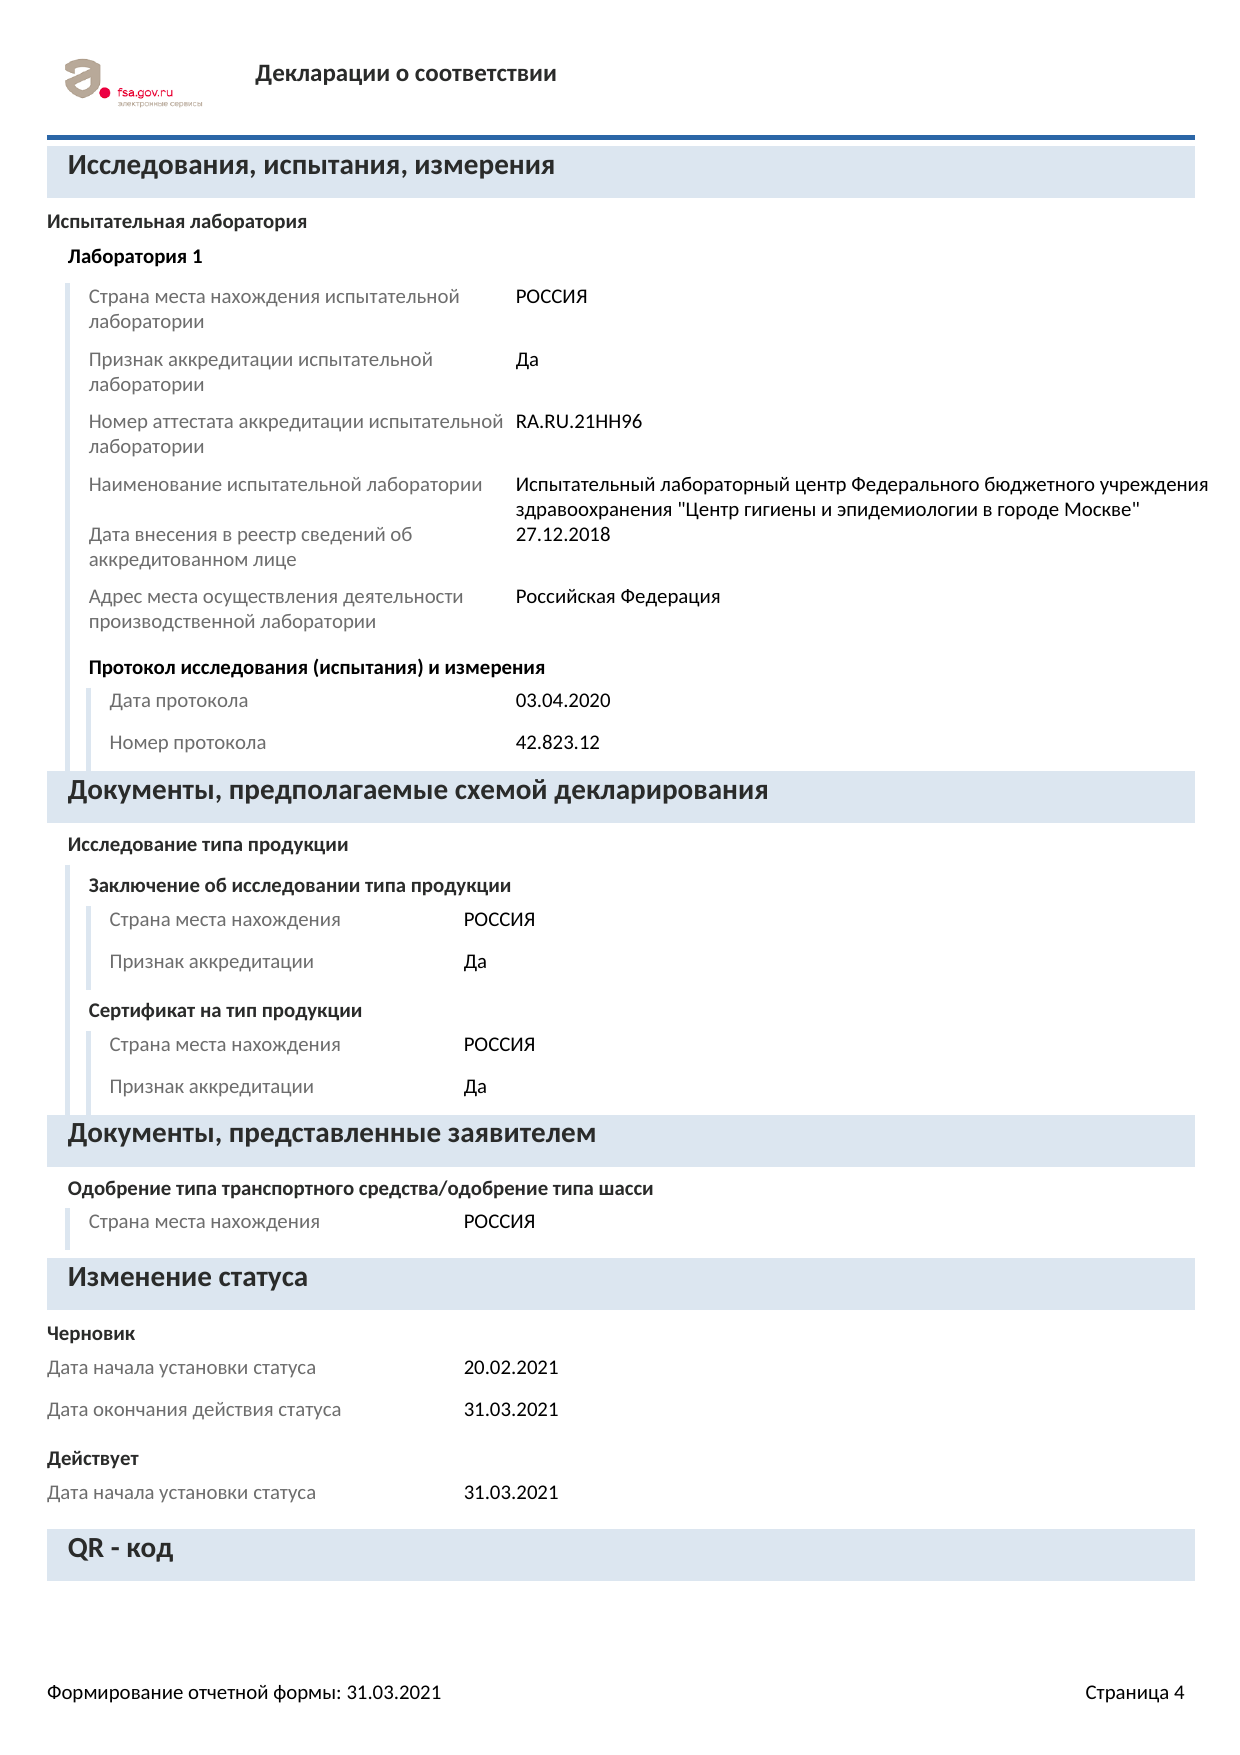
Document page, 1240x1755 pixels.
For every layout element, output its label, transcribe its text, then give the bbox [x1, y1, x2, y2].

table_cell [1220, 1167, 1240, 1208]
table_header [47, 471, 65, 521]
table_cell Действует [47, 1438, 1195, 1479]
table_cell [255, 140, 463, 146]
table_cell [1216, 200, 1220, 242]
table_cell [1195, 729, 1216, 771]
table_cell [43, 408, 47, 471]
table_cell [464, 104, 630, 125]
table_header [70, 521, 88, 583]
table_cell [43, 1438, 47, 1479]
table_cell [47, 948, 65, 989]
table_header [70, 283, 88, 346]
table_header [70, 688, 86, 729]
table_cell Да [464, 948, 1195, 989]
table_cell [1216, 42, 1220, 104]
table_cell Страна места нахождения [89, 1208, 463, 1250]
table_cell [43, 990, 47, 1031]
table_cell [224, 42, 255, 104]
table_cell [851, 1581, 1195, 1679]
table_cell [1216, 1529, 1220, 1581]
table_cell [1220, 138, 1240, 146]
table_cell [43, 729, 47, 771]
table_cell [464, 140, 630, 146]
table_cell [651, 1250, 851, 1258]
table_cell Да [464, 1073, 1195, 1114]
table_cell [224, 1521, 255, 1529]
table_cell [224, 1581, 255, 1679]
table_cell Черновик [47, 1313, 1195, 1354]
table_header [47, 729, 65, 771]
table_cell Лаборатория 1 [68, 242, 1216, 283]
table_header Да [505, 346, 1213, 408]
table_cell [1220, 948, 1240, 989]
table_cell [43, 1396, 47, 1437]
table_cell [1195, 1581, 1216, 1679]
table_cell [1195, 1354, 1216, 1396]
table_header 27.12.2018 [505, 521, 1213, 583]
table_cell [47, 1521, 68, 1529]
table_cell [109, 1250, 224, 1258]
table_cell [91, 948, 109, 989]
table_cell [43, 1354, 47, 1396]
table_cell [109, 125, 224, 135]
table_cell [651, 104, 851, 125]
table_cell [1195, 1529, 1216, 1581]
table_cell [630, 125, 651, 135]
table_header [47, 408, 65, 471]
table_cell [1220, 688, 1240, 729]
table_header РОССИЯ [505, 283, 1213, 346]
table_cell [1195, 104, 1216, 125]
table_header [47, 346, 65, 408]
table_cell [43, 1208, 47, 1250]
table_cell [1216, 283, 1220, 346]
table_cell [851, 140, 1195, 146]
table_cell [1216, 346, 1220, 408]
table_cell [1220, 1313, 1240, 1354]
table_cell [43, 865, 47, 906]
table_cell [1195, 990, 1216, 1031]
table_cell [224, 104, 255, 125]
table_cell [1220, 471, 1240, 521]
table_header [47, 688, 65, 729]
table_cell [43, 1529, 47, 1581]
table_cell [255, 125, 463, 135]
table_cell [1216, 1115, 1220, 1167]
table_cell Сертификат на тип продукции [89, 990, 1195, 1031]
table_cell [630, 1521, 651, 1529]
table_cell [1220, 1073, 1240, 1114]
table_cell [1216, 471, 1220, 521]
table_cell [1220, 1679, 1240, 1710]
table_cell [1216, 146, 1220, 198]
table_cell [68, 1250, 88, 1258]
table_cell [70, 1073, 86, 1114]
table_cell [851, 1521, 1195, 1529]
table_cell [1195, 1479, 1216, 1521]
table_cell [224, 140, 255, 146]
table_cell [1220, 1208, 1240, 1250]
table_cell [1195, 865, 1216, 906]
table_cell [651, 1521, 851, 1529]
table_cell [1195, 1396, 1216, 1437]
table_cell [47, 990, 65, 1031]
table_cell [1216, 990, 1220, 1031]
table_header [91, 729, 109, 771]
table_header 03.04.2020 [505, 688, 1193, 729]
table_cell [43, 1479, 47, 1521]
table_cell Формирование отчетной формы: 31.03.2021 [47, 1679, 630, 1710]
table_cell [1220, 1250, 1240, 1258]
table_cell [1195, 1438, 1216, 1479]
table_cell [91, 906, 109, 948]
table_cell Изменение статуса [47, 1258, 1195, 1310]
table_cell [89, 1581, 109, 1679]
table_cell [43, 771, 47, 823]
table_cell [1216, 583, 1220, 646]
table_cell [1220, 346, 1240, 408]
table_cell Заключение об исследовании типа продукции [89, 865, 1195, 906]
table_cell [43, 125, 47, 135]
table_cell [109, 1521, 224, 1529]
table_cell [1216, 1258, 1220, 1310]
table_cell [1216, 865, 1220, 906]
table_cell [47, 865, 65, 906]
table_cell [1220, 1115, 1240, 1167]
table_cell [851, 42, 1195, 104]
table_cell Документы, предполагаемые схемой декларирования [47, 771, 1195, 823]
table_cell [464, 1521, 630, 1529]
table_cell [68, 1521, 88, 1529]
table_cell [1195, 138, 1216, 146]
table_cell [1195, 1313, 1216, 1354]
table_cell [464, 1250, 630, 1258]
table_cell [1216, 1167, 1220, 1208]
table_cell [1195, 146, 1216, 198]
table_header [47, 583, 65, 646]
table_header Наименование испытательной лаборатории [89, 471, 505, 521]
table_cell [47, 1250, 68, 1258]
table_header Номер протокола [109, 729, 505, 771]
table_cell [68, 140, 88, 146]
table_cell [1216, 948, 1220, 989]
table_cell [43, 1679, 47, 1710]
table_cell [1220, 865, 1240, 906]
table_header Номер аттестата аккредитации испытательной лаборатории [89, 408, 505, 471]
table_cell [1216, 408, 1220, 471]
table_cell [47, 140, 68, 146]
table_cell [43, 906, 47, 948]
table_cell [1195, 1250, 1216, 1258]
table_cell [651, 42, 851, 104]
table_cell Дата окончания действия статуса [47, 1396, 463, 1437]
table_cell [47, 823, 68, 864]
table_cell [464, 1581, 630, 1679]
table_header Дата протокола [109, 688, 505, 729]
table_cell [1220, 1438, 1240, 1479]
table_cell Страна места нахождения [109, 1031, 463, 1073]
table_cell [255, 1250, 463, 1258]
table_cell [43, 283, 47, 346]
table_cell [47, 1581, 68, 1679]
table_cell [47, 125, 68, 135]
table_cell [1216, 688, 1220, 729]
table_cell [89, 1521, 109, 1529]
table_cell [43, 1167, 47, 1208]
table_cell [1220, 104, 1240, 125]
table_cell [43, 1073, 47, 1114]
table_cell [70, 1208, 88, 1250]
table_cell [255, 1521, 463, 1529]
table_cell [630, 1679, 651, 1710]
table_cell [1195, 42, 1216, 104]
table_cell Признак аккредитации [109, 1073, 463, 1114]
table_cell Испытательная лаборатория [47, 200, 1195, 242]
table_cell [1216, 1581, 1220, 1679]
table_cell РОССИЯ [464, 906, 1195, 948]
table_cell [1220, 1529, 1240, 1581]
table_cell [1220, 823, 1240, 864]
table_cell [43, 146, 47, 198]
table_cell [255, 104, 463, 125]
table_header RA.RU.21НН96 [505, 408, 1213, 471]
table_cell [255, 1581, 463, 1679]
table_cell [630, 140, 651, 146]
table_cell [651, 1679, 851, 1710]
table_cell [851, 1250, 1195, 1258]
table_cell Дата начала установки статуса [47, 1354, 463, 1396]
table_cell [1195, 948, 1216, 989]
table_header [70, 646, 88, 687]
table_cell [47, 906, 65, 948]
table_cell [1195, 200, 1216, 242]
table_cell [1220, 242, 1240, 283]
table_cell [43, 583, 47, 646]
table_cell [43, 823, 47, 864]
table_header [70, 408, 88, 471]
table_cell [1220, 1031, 1240, 1073]
table_cell Признак аккредитации [109, 948, 463, 989]
table_header [70, 729, 86, 771]
table_cell [47, 1208, 65, 1250]
table_cell [43, 646, 47, 687]
table_cell [1220, 771, 1240, 823]
table_header Страна места нахождения испытательной лаборатории [89, 283, 505, 346]
table_cell [1216, 242, 1220, 283]
table_cell [1195, 1167, 1216, 1208]
table_cell QR - код [47, 1529, 1195, 1581]
table_cell [70, 948, 86, 989]
table_cell [1216, 823, 1220, 864]
table_cell 31.03.2021 [464, 1479, 1195, 1521]
table_cell [851, 125, 1195, 135]
table_cell [1220, 1354, 1240, 1396]
table_cell [1220, 125, 1240, 135]
table_header Российская Федерация [505, 583, 1213, 646]
table_cell [1220, 200, 1240, 242]
table_cell [1220, 729, 1240, 771]
table_header [70, 583, 88, 646]
table_cell [851, 104, 1195, 125]
table_header 42.823.12 [505, 729, 1193, 771]
table_header Адрес места осуществления деятельности производственной лаборатории [89, 583, 505, 646]
table_cell [47, 1073, 65, 1114]
table_cell [1216, 1679, 1220, 1710]
table_cell Декларации о соответствии [255, 42, 651, 104]
table_header Испытательный лабораторный центр Федерального бюджетного учреждения здравоохранения "Центр гигиены и эпидемиологии в городе Москве" [505, 471, 1213, 521]
table_cell [630, 1581, 651, 1679]
table_cell [1216, 1208, 1220, 1250]
table_cell [224, 1250, 255, 1258]
table_cell [1216, 1479, 1220, 1521]
table_cell [43, 471, 47, 521]
table_cell [630, 1250, 651, 1258]
table_cell [43, 200, 47, 242]
table_cell [1195, 823, 1216, 864]
table_cell [1216, 646, 1220, 687]
table_cell [47, 1031, 65, 1073]
table_header [47, 283, 65, 346]
table_cell [1195, 1208, 1216, 1250]
table_cell [47, 1167, 68, 1208]
table_cell [1220, 906, 1240, 948]
table_cell [91, 1031, 109, 1073]
table_cell [70, 906, 86, 948]
table_cell [43, 1031, 47, 1073]
table_cell [1195, 906, 1216, 948]
table_header [91, 688, 109, 729]
table_cell [651, 125, 851, 135]
table_cell [1220, 1521, 1240, 1529]
table_cell [1195, 1115, 1216, 1167]
table_cell [1216, 1031, 1220, 1073]
table_cell [1216, 104, 1220, 125]
table_cell [1220, 521, 1240, 583]
table_cell [1220, 1581, 1240, 1679]
table_cell [1216, 906, 1220, 948]
table_cell [89, 125, 109, 135]
table_cell [1220, 646, 1240, 687]
table_cell [1216, 1438, 1220, 1479]
table_cell [89, 140, 109, 146]
table_cell Одобрение типа транспортного средства/одобрение типа шасси [68, 1167, 1195, 1208]
table_header [70, 346, 88, 408]
table_cell [43, 1258, 47, 1310]
table_cell [1195, 771, 1216, 823]
table_cell [1216, 771, 1220, 823]
table_header [47, 646, 65, 687]
table_cell [43, 521, 47, 583]
table_cell [1220, 1479, 1240, 1521]
table_cell [1220, 583, 1240, 646]
table_cell [1216, 729, 1220, 771]
table_cell [109, 140, 224, 146]
table_cell [70, 1031, 86, 1073]
table_cell [70, 990, 88, 1031]
table_cell 31.03.2021 [464, 1396, 1195, 1437]
table_cell [1195, 125, 1216, 135]
table_cell [651, 140, 851, 146]
table_cell Дата начала установки статуса [47, 1479, 463, 1521]
table_cell [1195, 1679, 1216, 1710]
table_cell Исследования, испытания, измерения [47, 146, 1195, 198]
table_header [1191, 646, 1213, 687]
table_cell [1220, 146, 1240, 198]
table_cell 20.02.2021 [464, 1354, 1195, 1396]
table_cell [47, 242, 68, 283]
table_cell [89, 1250, 109, 1258]
table_cell [1195, 1031, 1216, 1073]
table_cell [109, 1581, 224, 1679]
table_cell [1216, 125, 1220, 135]
table_cell [43, 948, 47, 989]
table_cell [1195, 1073, 1216, 1114]
table_cell [224, 125, 255, 135]
table_cell [43, 1313, 47, 1354]
table_cell [1220, 1258, 1240, 1310]
table_cell [43, 242, 47, 283]
table_cell [1220, 408, 1240, 471]
table_header Дата внесения в реестр сведений об аккредитованном лице [89, 521, 505, 583]
table_cell [43, 1115, 47, 1167]
table_cell [630, 104, 651, 125]
table_cell [1216, 1396, 1220, 1437]
table_cell [43, 688, 47, 729]
table_cell [1220, 990, 1240, 1031]
table_cell Исследование типа продукции [68, 823, 1195, 864]
table_cell [1216, 1313, 1220, 1354]
table_cell Страна места нахождения [109, 906, 463, 948]
table_cell [651, 1581, 851, 1679]
table_cell [1216, 521, 1220, 583]
table_cell [1220, 1396, 1240, 1437]
table_cell [43, 346, 47, 408]
table_cell РОССИЯ [464, 1208, 1195, 1250]
table_cell [1220, 283, 1240, 346]
table_cell [1195, 688, 1216, 729]
table_cell [1195, 1258, 1216, 1310]
table_cell [1195, 1521, 1216, 1529]
table_cell [91, 1073, 109, 1114]
table_cell [68, 125, 88, 135]
table_cell Документы, представленные заявителем [47, 1115, 1195, 1167]
table_cell РОССИЯ [464, 1031, 1195, 1073]
table_cell [70, 865, 88, 906]
table_header Протокол исследования (испытания) и измерения [89, 646, 1191, 687]
table_cell Страница 4 [851, 1679, 1195, 1710]
table_cell [68, 1581, 88, 1679]
table_cell [1220, 42, 1240, 104]
table_cell [43, 1581, 47, 1679]
table_cell [1216, 1354, 1220, 1396]
table_header [47, 521, 65, 583]
table_cell [1216, 1073, 1220, 1114]
table_header Признак аккредитации испытательной лаборатории [89, 346, 505, 408]
table_cell [464, 125, 630, 135]
table_header [70, 471, 88, 521]
